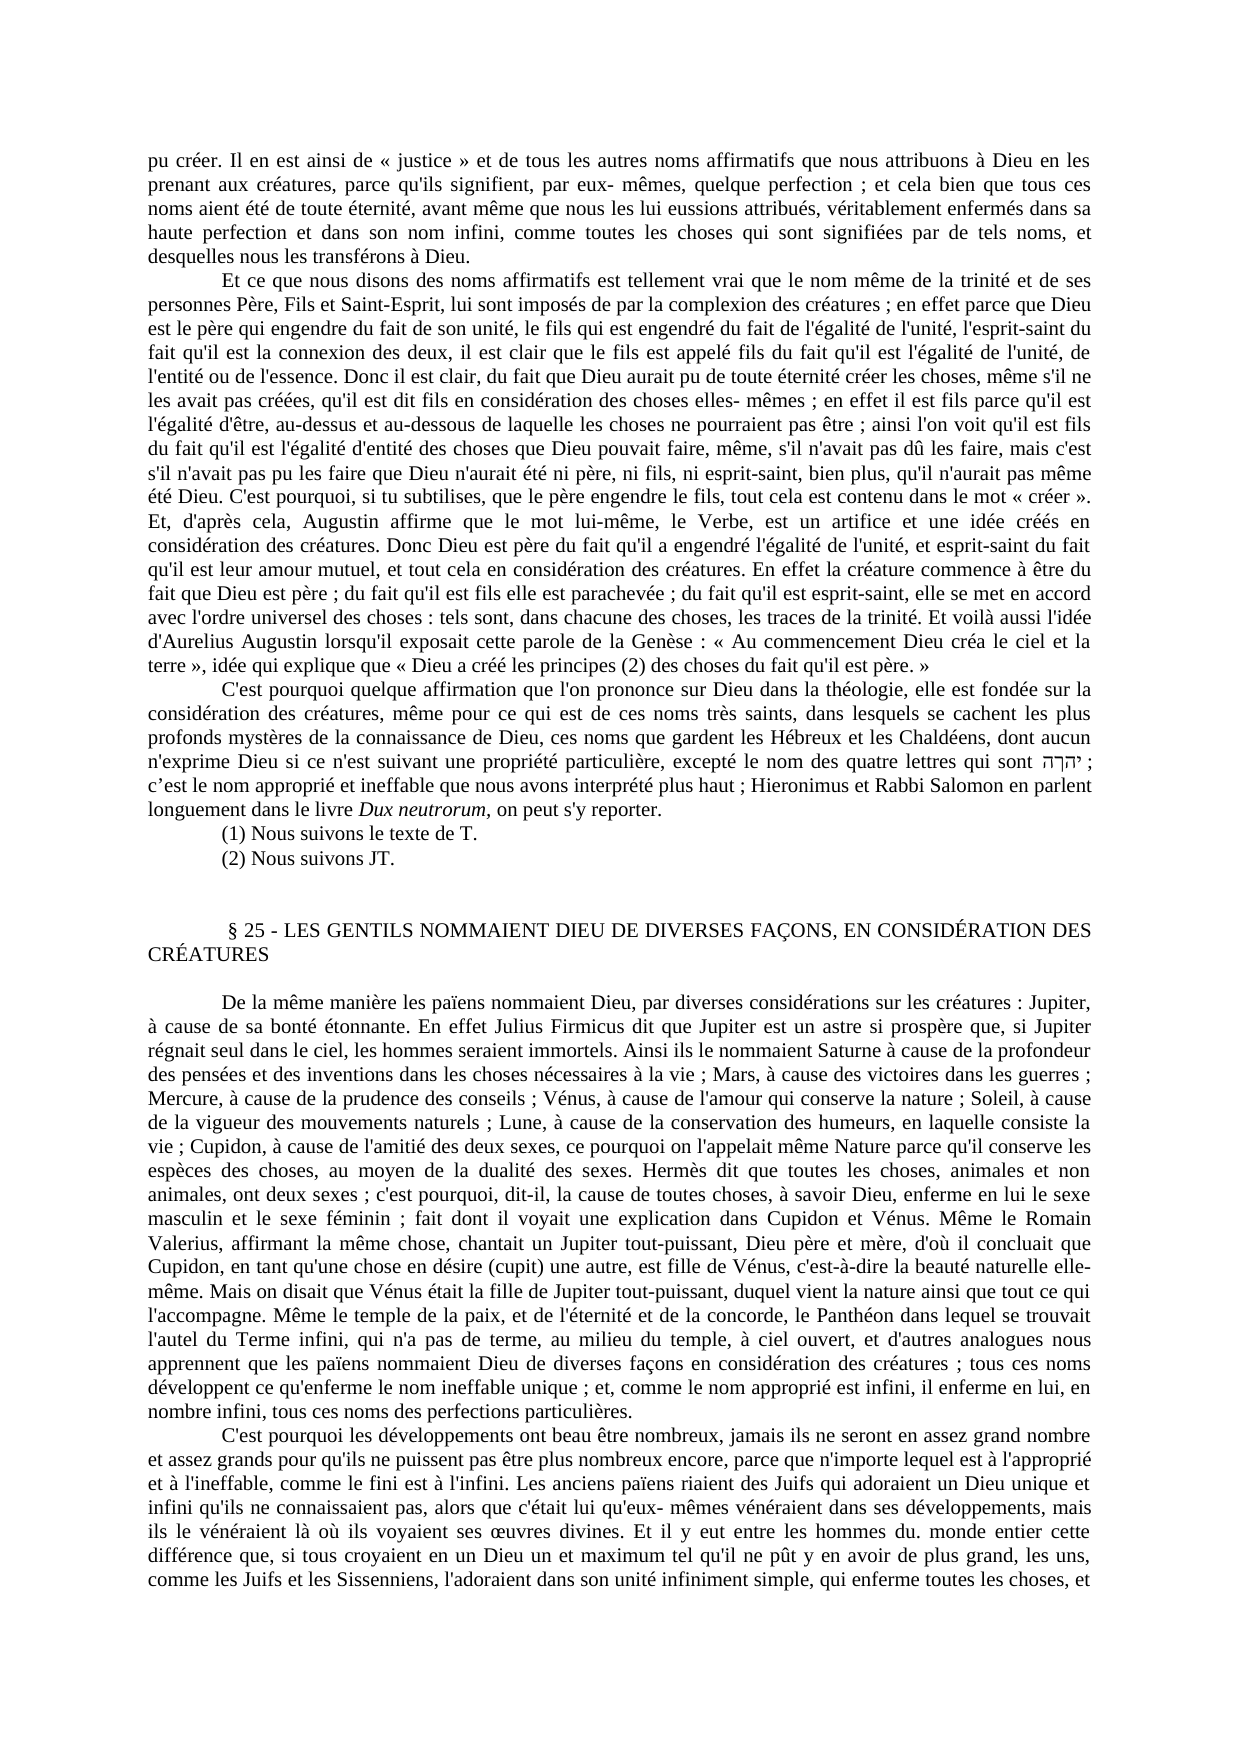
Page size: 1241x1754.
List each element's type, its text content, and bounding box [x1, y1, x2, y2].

text De la même manière les païens nommaient Dieu, par diverses considérations sur les créatures : Jupiter, à cause de sa bonté étonnante. En effet Julius Firmicus dit que Jupiter est un astre si prospère que, si Jupiter régnait seul dans le ciel, les hommes seraient immortels. Ainsi ils le nommaient Saturne à cause de la profondeur des pensées et des inventions dans les choses nécessaires à la vie ; Mars, à cause des victoires dans les guerres ; Mercure, à cause de la prudence des conseils ; Vénus, à cause de l'amour qui conserve la nature ; Soleil, à cause de la vigueur des mouvements naturels ; Lune, à cause de la conservation des humeurs, en laquelle consiste la vie ; Cupidon, à cause de l'amitié des deux sexes, ce pourquoi on l'appelait même Nature parce qu'il conserve les espèces des choses, au moyen de la dualité des sexes. Hermès dit que toutes les choses, animales et non animales, ont deux sexes ; c'est pourquoi, dit-il, la cause de toutes choses, à savoir Dieu, enferme en lui le sexe masculin et le sexe féminin ; fait dont il voyait une explication dans Cupidon et Vénus. Même le Romain Valerius, affirmant la même chose, chantait un Jupiter tout-puissant, Dieu père et mère, d'où il concluait que Cupidon, en tant qu'une chose en désire (cupit) une autre, est fille de Vénus, c'est-à-dire la beauté naturelle elle-même. Mais on disait que Vénus était la fille de Jupiter tout-puissant, duquel vient la nature ainsi que tout ce qui l'accompagne. Même le temple de la paix, et de l'éternité et de la concorde, le Panthéon dans lequel se trouvait l'autel du Terme infini, qui n'a pas de terme, au milieu du temple, à ciel ouvert, et d'autres analogues nous apprennent que les païens nommaient Dieu de diverses façons en considération des créatures ; tous ces noms développent ce qu'enferme le nom ineffable unique ; et, comme le nom approprié est infini, il enferme en lui, en nombre infini, tous ces noms des perfections particulières. [148, 990, 1093, 1423]
text C'est pourquoi quelque affirmation que l'on prononce sur Dieu dans la théologie, elle est fondée sur la considération des créatures, même pour ce qui est de ces noms très saints, dans lesquels se cachent les plus profonds mystères de la connaissance de Dieu, ces noms que gardent les Hébreux et les Chaldéens, dont aucun n'exprime Dieu si ce n'est suivant une propriété particulière, excepté le nom des quatre lettres qui sont יהךה ; c’est le nom approprié et ineffable que nous avons interprété plus haut ; Hieronimus et Rabbi Salomon en parlent longuement dans le livre Dux neutrorum, on peut s'y reporter. [148, 677, 1093, 821]
text § 25 - LES GENTILS NOMMAIENT DIEU DE DIVERSES FAÇONS, EN CONSIDÉRATION DES CRÉATURES [148, 918, 1093, 966]
text pu créer. Il en est ainsi de « justice » et de tous les autres noms affirmatifs que nous attribuons à Dieu en les prenant aux créatures, parce qu'ils signifient, par eux- mêmes, quelque perfection ; et cela bien que tous ces noms aient été de toute éternité, avant même que nous les lui eussions attribués, véritablement enfermés dans sa haute perfection et dans son nom infini, comme toutes les choses qui sont signifiées par de tels noms, et desquelles nous les transférons à Dieu. [148, 148, 1093, 268]
text C'est pourquoi les développements ont beau être nombreux, jamais ils ne seront en assez grand nombre et assez grands pour qu'ils ne puissent pas être plus nombreux encore, parce que n'importe lequel est à l'approprié et à l'ineffable, comme le fini est à l'infini. Les anciens païens riaient des Juifs qui adoraient un Dieu unique et infini qu'ils ne connaissaient pas, alors que c'était lui qu'eux- mêmes vénéraient dans ses développements, mais ils le vénéraient là où ils voyaient ses œuvres divines. Et il y eut entre les hommes du. monde entier cette différence que, si tous croyaient en un Dieu un et maximum tel qu'il ne pût y en avoir de plus grand, les uns, comme les Juifs et les Sissenniens, l'adoraient dans son unité infiniment simple, qui enferme toutes les choses, et [148, 1423, 1093, 1591]
text (2) Nous suivons JT. [148, 845, 1093, 869]
text (1) Nous suivons le texte de T. [148, 821, 1093, 845]
text Et ce que nous disons des noms affirmatifs est tellement vrai que le nom même de la trinité et de ses personnes Père, Fils et Saint-Esprit, lui sont imposés de par la complexion des créatures ; en effet parce que Dieu est le père qui engendre du fait de son unité, le fils qui est engendré du fait de l'égalité de l'unité, l'esprit-saint du fait qu'il est la connexion des deux, il est clair que le fils est appelé fils du fait qu'il est l'égalité de l'unité, de l'entité ou de l'essence. Donc il est clair, du fait que Dieu aurait pu de toute éternité créer les choses, même s'il ne les avait pas créées, qu'il est dit fils en considération des choses elles- mêmes ; en effet il est fils parce qu'il est l'égalité d'être, au-dessus et au-dessous de laquelle les choses ne pourraient pas être ; ainsi l'on voit qu'il est fils du fait qu'il est l'égalité d'entité des choses que Dieu pouvait faire, même, s'il n'avait pas dû les faire, mais c'est s'il n'avait pas pu les faire que Dieu n'aurait été ni père, ni fils, ni esprit-saint, bien plus, qu'il n'aurait pas même été Dieu. C'est pourquoi, si tu subtilises, que le père engendre le fils, tout cela est contenu dans le mot « créer ». Et, d'après cela, Augustin affirme que le mot lui-même, le Verbe, est un artifice et une idée créés en considération des créatures. Donc Dieu est père du fait qu'il a engendré l'égalité de l'unité, et esprit-saint du fait qu'il est leur amour mutuel, et tout cela en considération des créatures. En effet la créature commence à être du fait que Dieu est père ; du fait qu'il est fils elle est parachevée ; du fait qu'il est esprit-saint, elle se met en accord avec l'ordre universel des choses : tels sont, dans chacune des choses, les traces de la trinité. Et voilà aussi l'idée d'Aurelius Augustin lorsqu'il exposait cette parole de la Genèse : « Au commencement Dieu créa le ciel et la terre », idée qui explique que « Dieu a créé les principes (2) des choses du fait qu'il est père. » [148, 268, 1093, 677]
